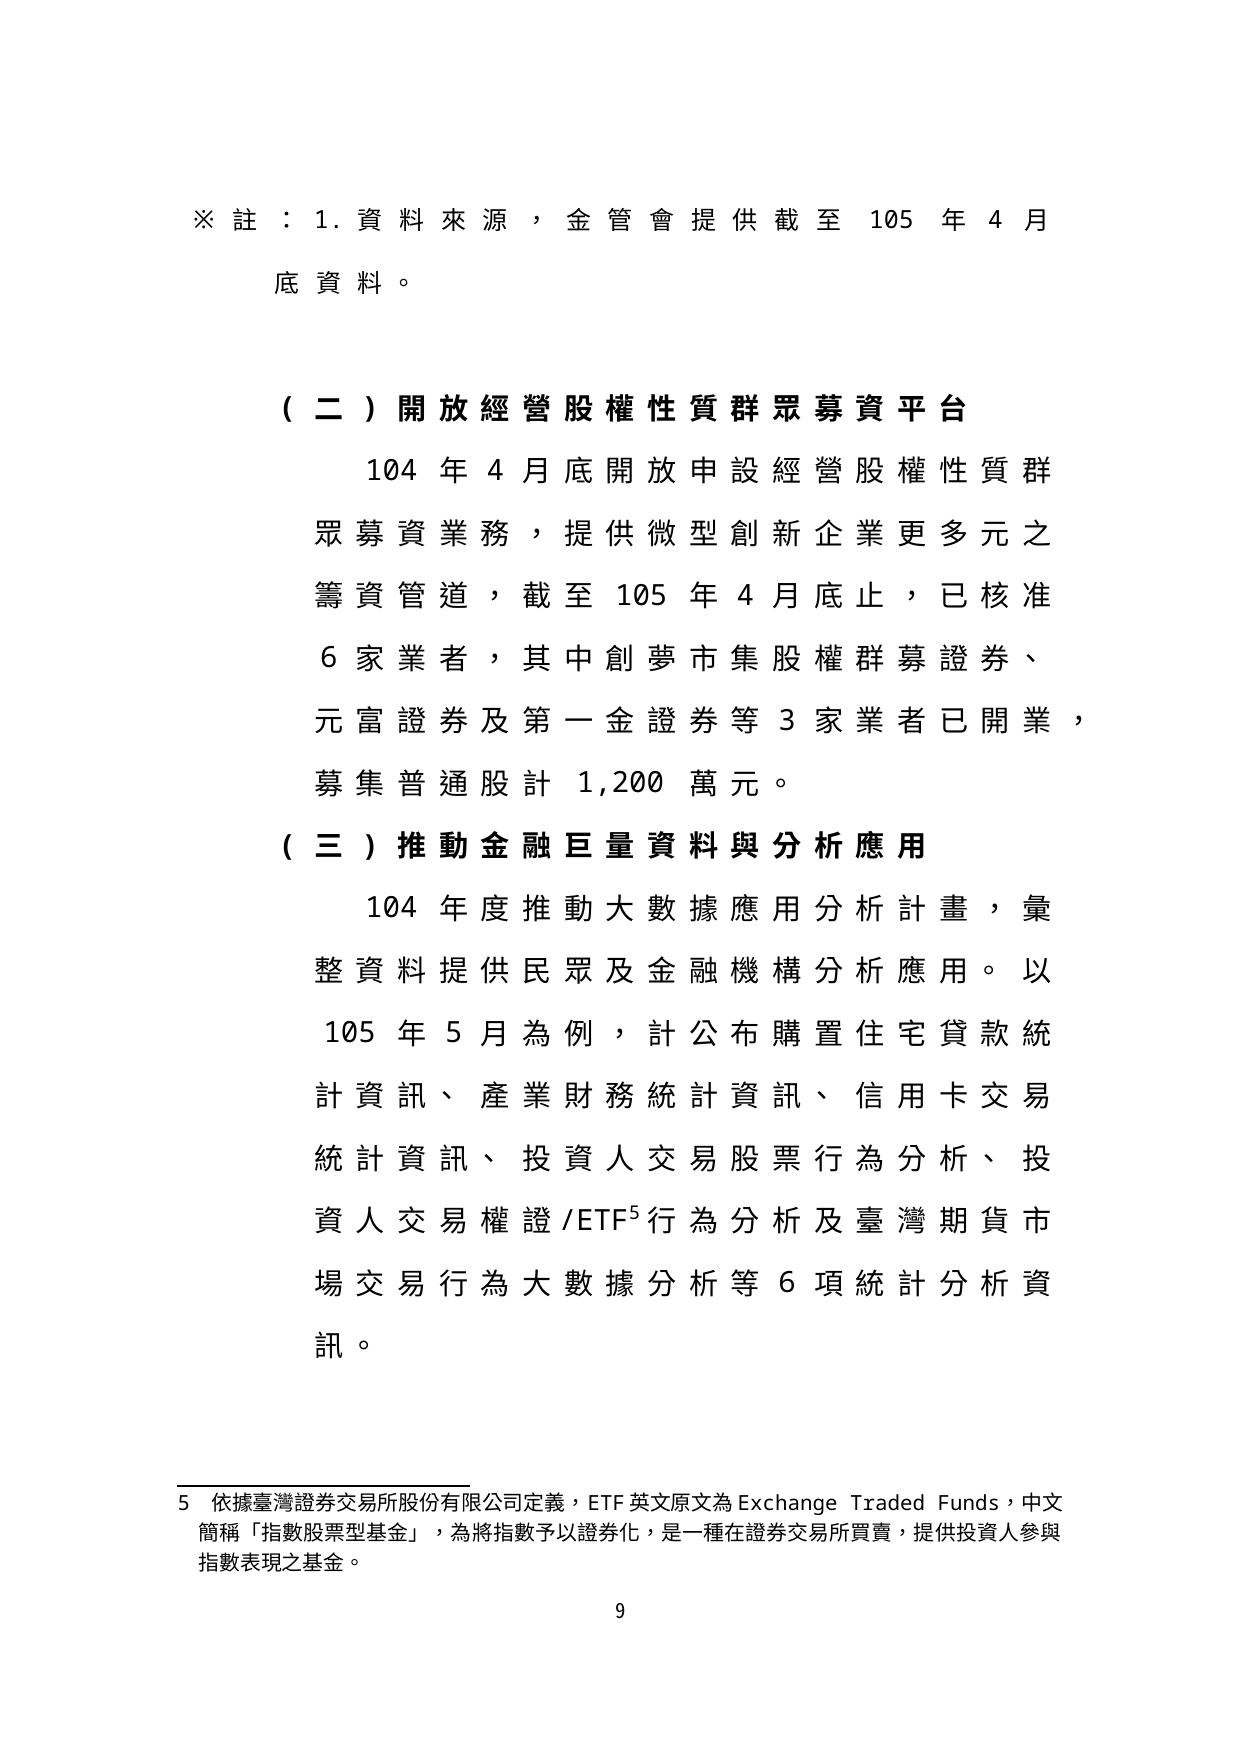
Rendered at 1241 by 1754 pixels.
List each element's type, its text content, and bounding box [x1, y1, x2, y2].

text ※註：1.資料來源，金管會提供截至105年4月底資料。 [183, 177, 1058, 302]
text 104年度推動大數據應用分析計畫，彙整資料提供民眾及金融機構分析應用。以105年5月為例，計公布購置住宅貸款統計資訊、產業財務統計資訊、信用卡交易統計資訊、投資人交易股票行為分析、投資人交易權證/ETF行為分析及臺灣期貨市場交易行為大數據分析等6項統計分析資訊。 [271, 865, 1058, 1365]
text 104年4月底開放申設經營股權性質群眾募資業務，提供微型創新企業更多元之籌資管道，截至105年4月底止，已核准6家業者，其中創夢市集股權群募證券、元富證券及第一金證券等3家業者已開業，募集普通股計1,200萬元。 [271, 427, 1058, 802]
text (二)開放經營股權性質群眾募資平台 [242, 365, 1058, 427]
text (三)推動金融巨量資料與分析應用 [242, 802, 1058, 865]
text 依據臺灣證券交易所股份有限公司定義，ETF英文原文為Exchange Traded Funds，中文簡稱「指數股票型基金」，為將指數予以證券化，是一種在證券交易所買賣，提供投資人參與指數表現之基金。 [177, 1486, 1063, 1577]
